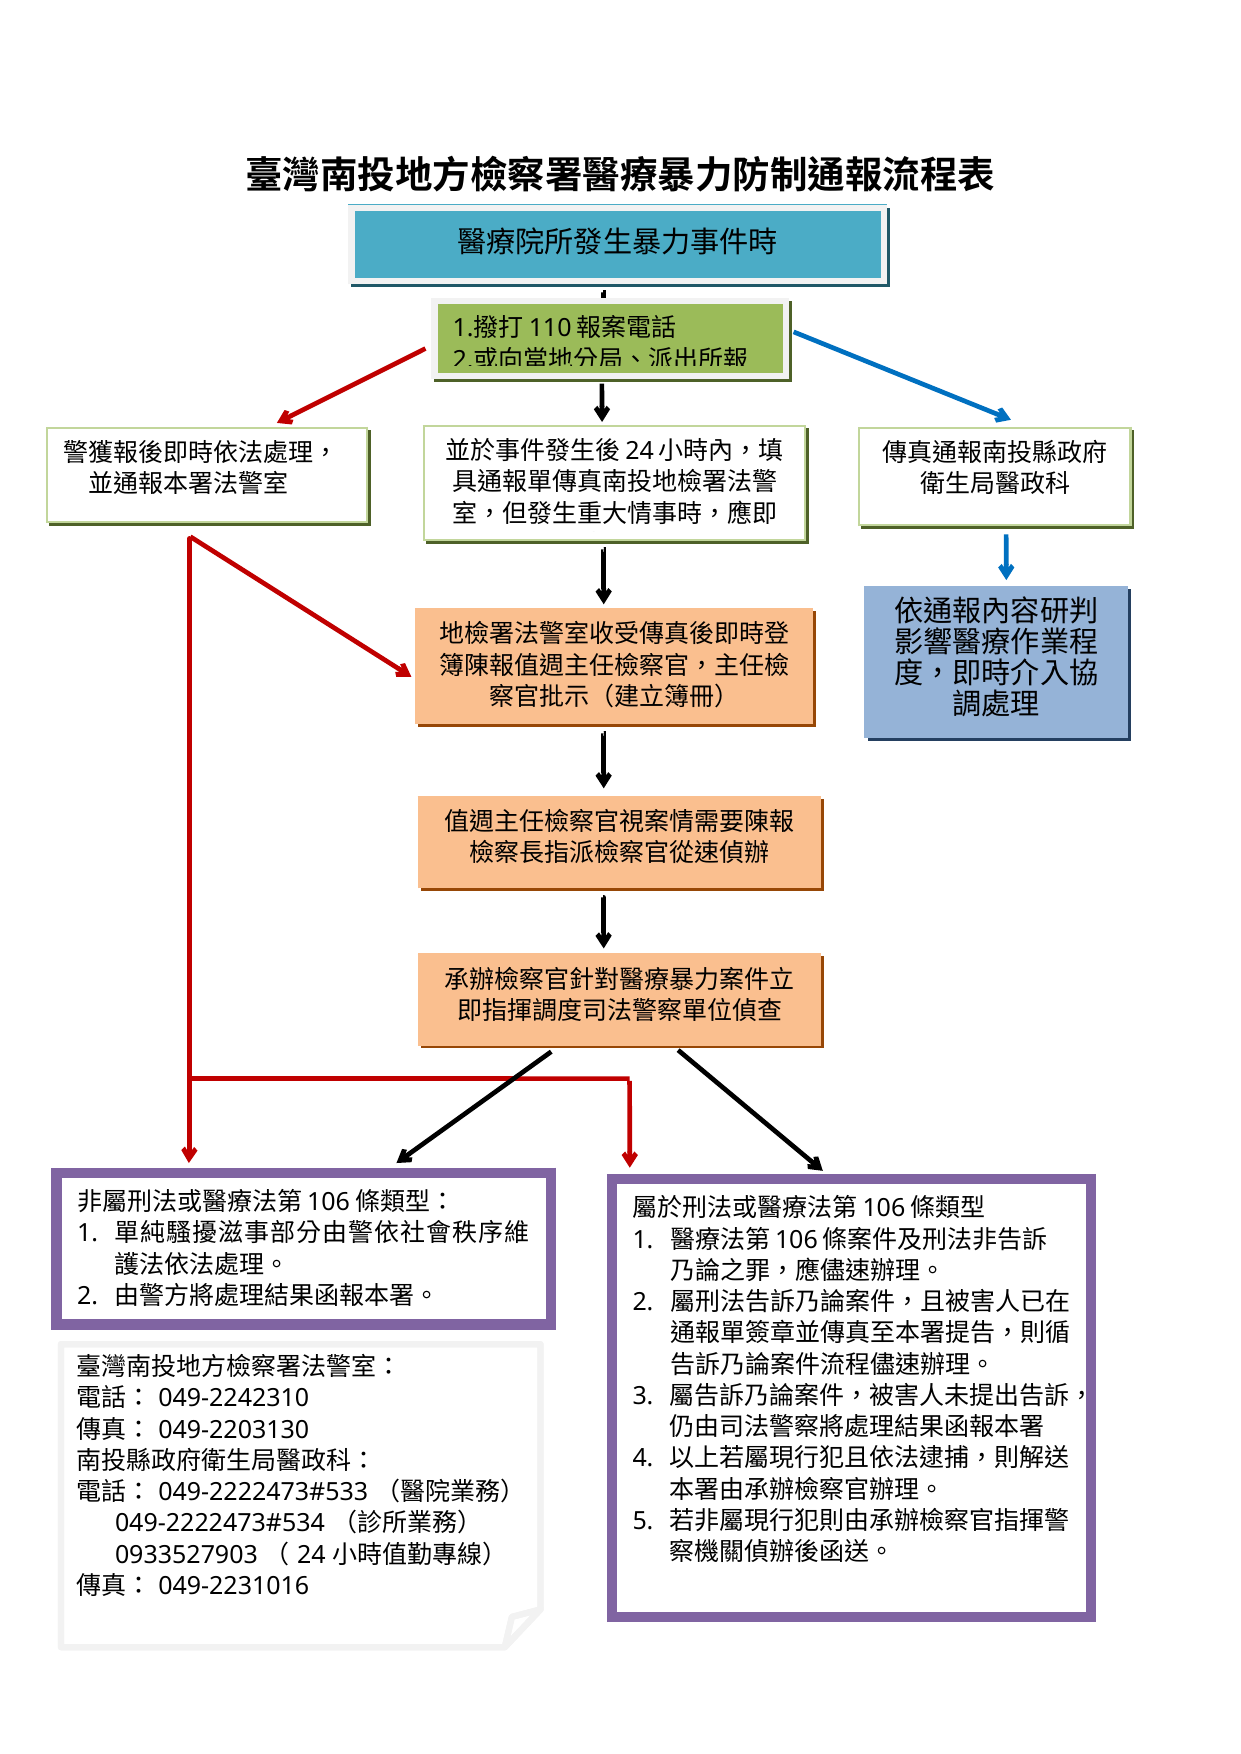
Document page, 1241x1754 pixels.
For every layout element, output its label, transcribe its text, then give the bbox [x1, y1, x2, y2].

text 依通報內容研判影響醫療作業程度，即時介入協調處理 [882, 596, 1110, 721]
text 醫療院所發生暴力事件時 [369, 218, 865, 261]
text 地檢署法警室收受傳真後即時登簿陳報值週主任檢察官，主任檢察官批示（建立簿冊） [432, 618, 796, 712]
text 承辦檢察官針對醫療暴力案件立即指揮調度司法警察單位偵查 [435, 963, 804, 1026]
text 臺灣南投地方檢察署醫療暴力防制通報流程表 [75, 141, 1165, 203]
list 以上若屬現行犯且依法逮捕，則解送本署由承辦檢察官辦理。 [632, 1442, 1071, 1504]
text 傳真通報南投縣政府衛生局醫政科 [875, 436, 1114, 499]
text 1.撥打110報案電話 [452, 312, 768, 343]
list 若非屬現行犯則由承辦檢察官指揮警察機關偵辦後函送。 [632, 1504, 1071, 1567]
list 單純騷擾滋事部分由警依社會秩序維護法依法處理。 [77, 1217, 531, 1279]
text 2.或向當地分局、派出所報案 [452, 343, 768, 366]
text 非屬刑法或醫療法第106條類型： [77, 1186, 531, 1217]
text 並於事件發生後24小時內，填具通報單傳真南投地檢署法警室，但發生重大情事時，應即時通報 [440, 434, 789, 531]
text 警獲報後即時依法處理，並通報本署法警室 [63, 436, 351, 499]
list 由警方將處理結果函報本署。 [77, 1279, 531, 1311]
text 屬於刑法或醫療法第106條類型 [632, 1192, 1071, 1223]
text 值週主任檢察官視案情需要陳報檢察長指派檢察官從速偵辦 [435, 806, 804, 868]
list 屬告訴乃論案件，被害人未提出告訴，仍由司法警察將處理結果函報本署 [632, 1379, 1071, 1442]
list 屬刑法告訴乃論案件，且被害人已在通報單簽章並傳真至本署提告，則循告訴乃論案件流程儘速辦理。 [632, 1286, 1071, 1379]
list 醫療法第106條案件及刑法非告訴乃論之罪，應儘速辦理。 [632, 1223, 1071, 1286]
